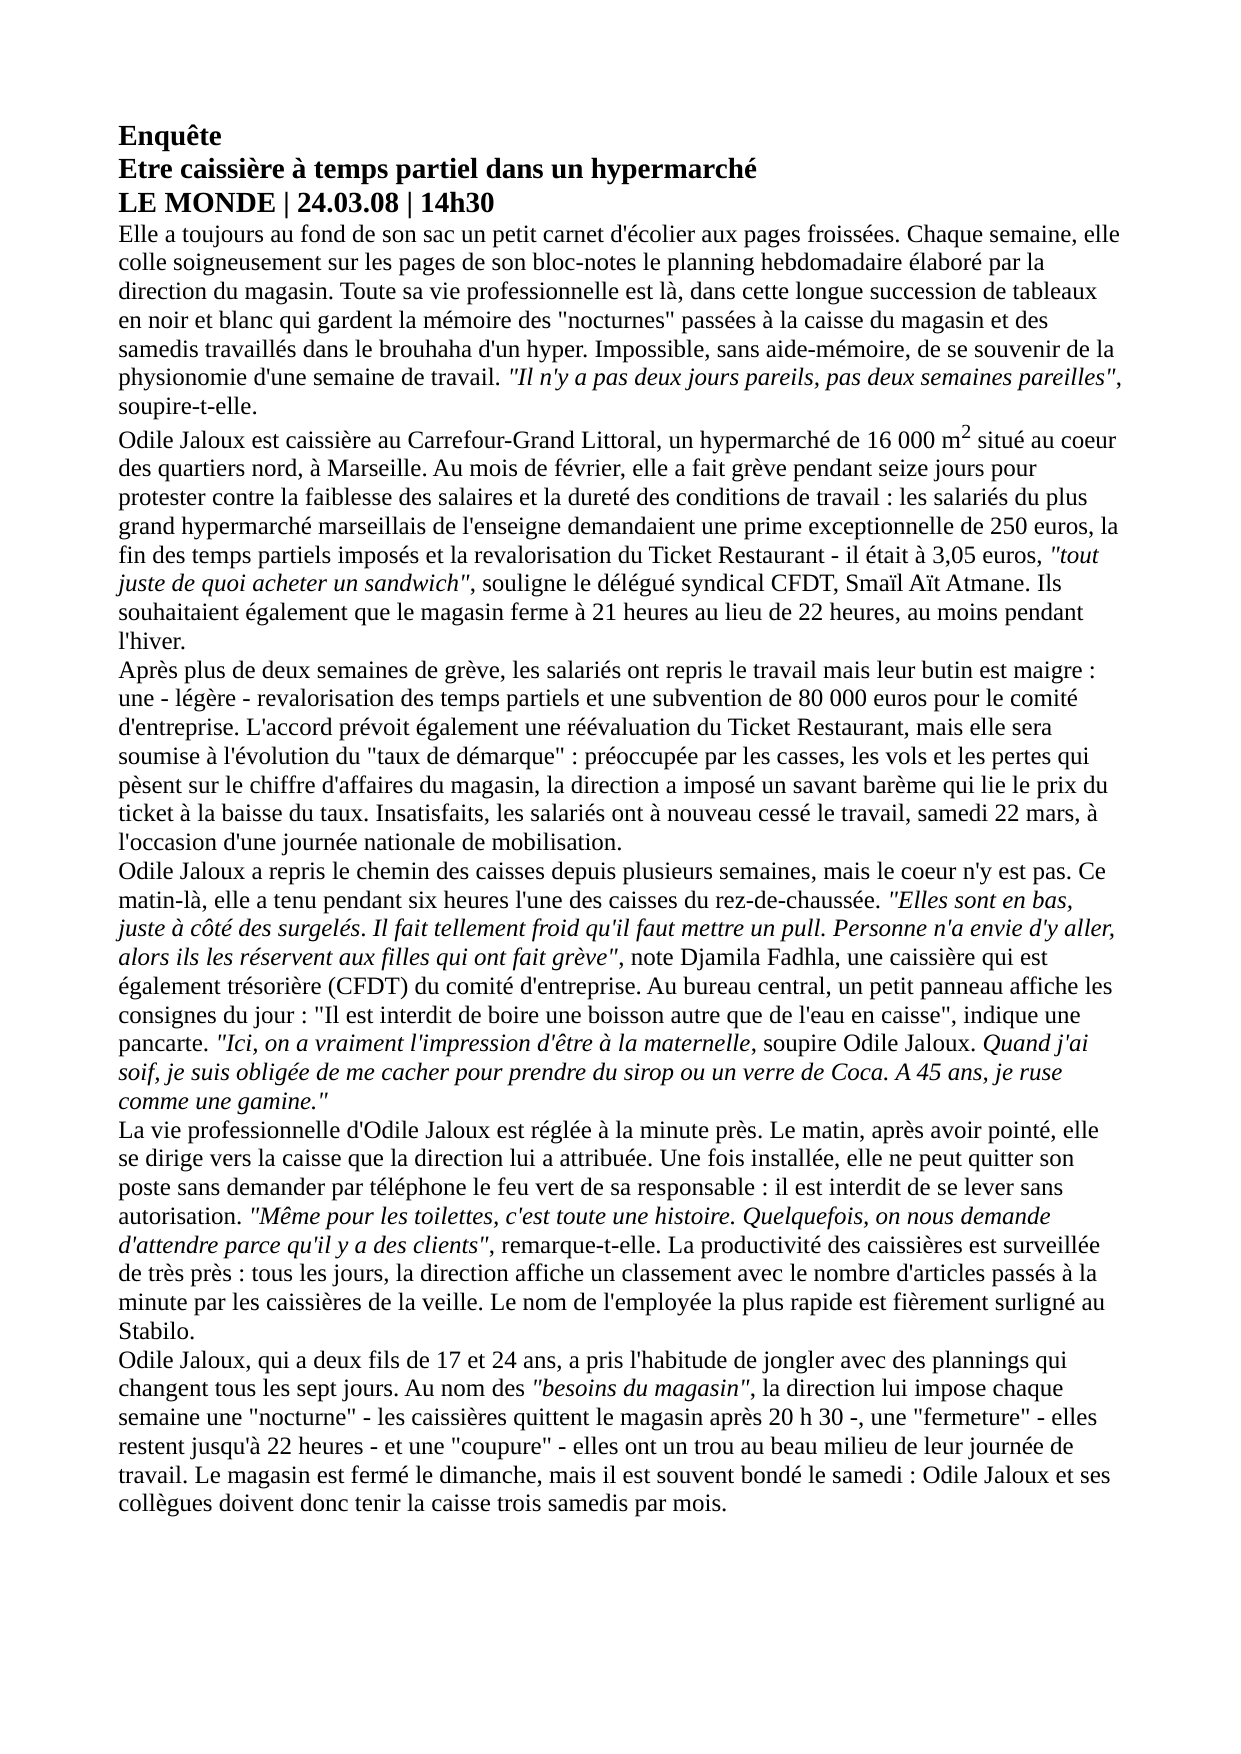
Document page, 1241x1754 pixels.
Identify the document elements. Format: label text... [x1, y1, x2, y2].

text Elle a toujours au fond de son sac un petit carnet d'écolier aux pages froissées. Chaque semaine, elle colle soigneusement sur les pages de son bloc-notes le planning hebdomadaire élaboré par la direction du magasin. Toute sa vie professionnelle est là, dans cette longue succession de tableaux en noir et blanc qui gardent la mémoire des "nocturnes" passées à la caisse du magasin et des samedis travaillés dans le brouhaha d'un hyper. Impossible, sans aide-mémoire, de se souvenir de la physionomie d'une semaine de travail. "Il n'y a pas deux jours pareils, pas deux semaines pareilles", soupire-t-elle. [118, 219, 1122, 420]
text Odile Jaloux, qui a deux fils de 17 et 24 ans, a pris l'habitude de jongler avec des plannings qui changent tous les sept jours. Au nom des "besoins du magasin", la direction lui impose chaque semaine une "nocturne" - les caissières quittent le magasin après 20 h 30 -, une "fermeture" - elles restent jusqu'à 22 heures - et une "coupure" - elles ont un trou au beau milieu de leur journée de travail. Le magasin est fermé le dimanche, mais il est souvent bondé le samedi : Odile Jaloux et ses collègues doivent donc tenir la caisse trois samedis par mois. [118, 1345, 1122, 1517]
text Odile Jaloux est caissière au Carrefour-Grand Littoral, un hypermarché de 16 000 m2 situé au coeur des quartiers nord, à Marseille. Au mois de février, elle a fait grève pendant seize jours pour protester contre la faiblesse des salaires et la dureté des conditions de travail : les salariés du plus grand hypermarché marseillais de l'enseigne demandaient une prime exceptionnelle de 250 euros, la fin des temps partiels imposés et la revalorisation du Ticket Restaurant - il était à 3,05 euros, "tout juste de quoi acheter un sandwich", souligne le délégué syndical CFDT, Smaïl Aït Atmane. Ils souhaitaient également que le magasin ferme à 21 heures au lieu de 22 heures, au moins pendant l'hiver. [118, 420, 1122, 655]
text Après plus de deux semaines de grève, les salariés ont repris le travail mais leur butin est maigre : une - légère - revalorisation des temps partiels et une subvention de 80 000 euros pour le comité d'entreprise. L'accord prévoit également une réévaluation du Ticket Restaurant, mais elle sera soumise à l'évolution du "taux de démarque" : préoccupée par les casses, les vols et les pertes qui pèsent sur le chiffre d'affaires du magasin, la direction a imposé un savant barème qui lie le prix du ticket à la baisse du taux. Insatisfaits, les salariés ont à nouveau cessé le travail, samedi 22 mars, à l'occasion d'une journée nationale de mobilisation. [118, 655, 1122, 856]
text LE MONDE | 24.03.08 | 14h30 [118, 185, 1122, 219]
text Odile Jaloux a repris le chemin des caisses depuis plusieurs semaines, mais le coeur n'y est pas. Ce matin-là, elle a tenu pendant six heures l'une des caisses du rez-de-chaussée. "Elles sont en bas, juste à côté des surgelés. Il fait tellement froid qu'il faut mettre un pull. Personne n'a envie d'y aller, alors ils les réservent aux filles qui ont fait grève", note Djamila Fadhla, une caissière qui est également trésorière (CFDT) du comité d'entreprise. Au bureau central, un petit panneau affiche les consignes du jour : "Il est interdit de boire une boisson autre que de l'eau en caisse", indique une pancarte. "Ici, on a vraiment l'impression d'être à la maternelle, soupire Odile Jaloux. Quand j'ai soif, je suis obligée de me cacher pour prendre du sirop ou un verre de Coca. A 45 ans, je ruse comme une gamine." [118, 856, 1122, 1115]
text Enquête [118, 118, 1122, 152]
text La vie professionnelle d'Odile Jaloux est réglée à la minute près. Le matin, après avoir pointé, elle se dirige vers la caisse que la direction lui a attribuée. Une fois installée, elle ne peut quitter son poste sans demander par téléphone le feu vert de sa responsable : il est interdit de se lever sans autorisation. "Même pour les toilettes, c'est toute une histoire. Quelquefois, on nous demande d'attendre parce qu'il y a des clients", remarque-t-elle. La productivité des caissières est surveillée de très près : tous les jours, la direction affiche un classement avec le nombre d'articles passés à la minute par les caissières de la veille. Le nom de l'employée la plus rapide est fièrement surligné au Stabilo. [118, 1115, 1122, 1345]
text Etre caissière à temps partiel dans un hypermarché [118, 152, 1122, 185]
